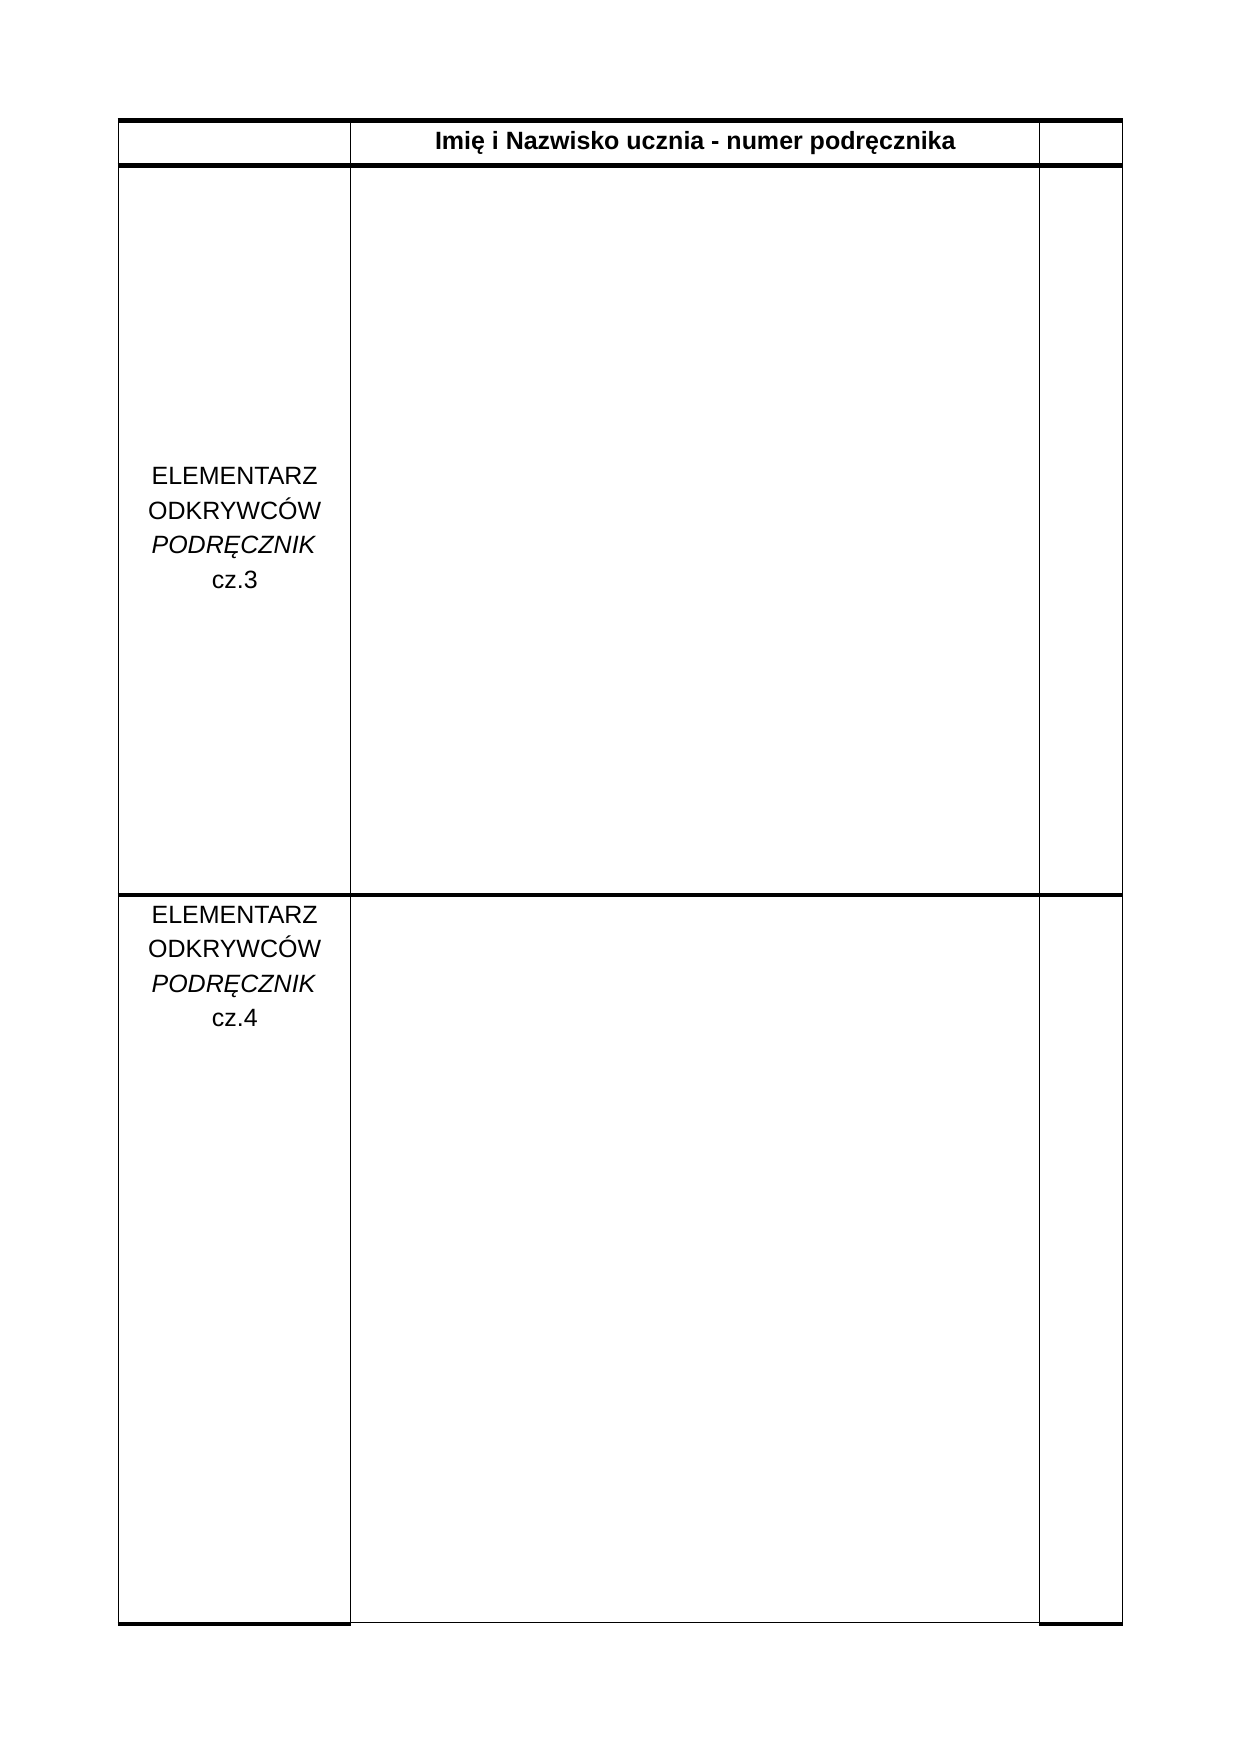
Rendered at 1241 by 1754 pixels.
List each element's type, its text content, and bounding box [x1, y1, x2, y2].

table_cell [119, 123, 350, 163]
table_cell ELEMENTARZ ODKRYWCÓW PODRĘCZNIK cz.3 [119, 168, 350, 892]
table_cell [351, 168, 1039, 892]
table_cell [1040, 123, 1122, 163]
table_cell [351, 897, 1039, 1622]
table_cell Imię i Nazwisko ucznia - numer podręcznika [351, 123, 1039, 163]
table_cell [1040, 168, 1122, 892]
table_cell [1040, 897, 1122, 1622]
table_cell ELEMENTARZ ODKRYWCÓW PODRĘCZNIK cz.4 [119, 897, 350, 1622]
